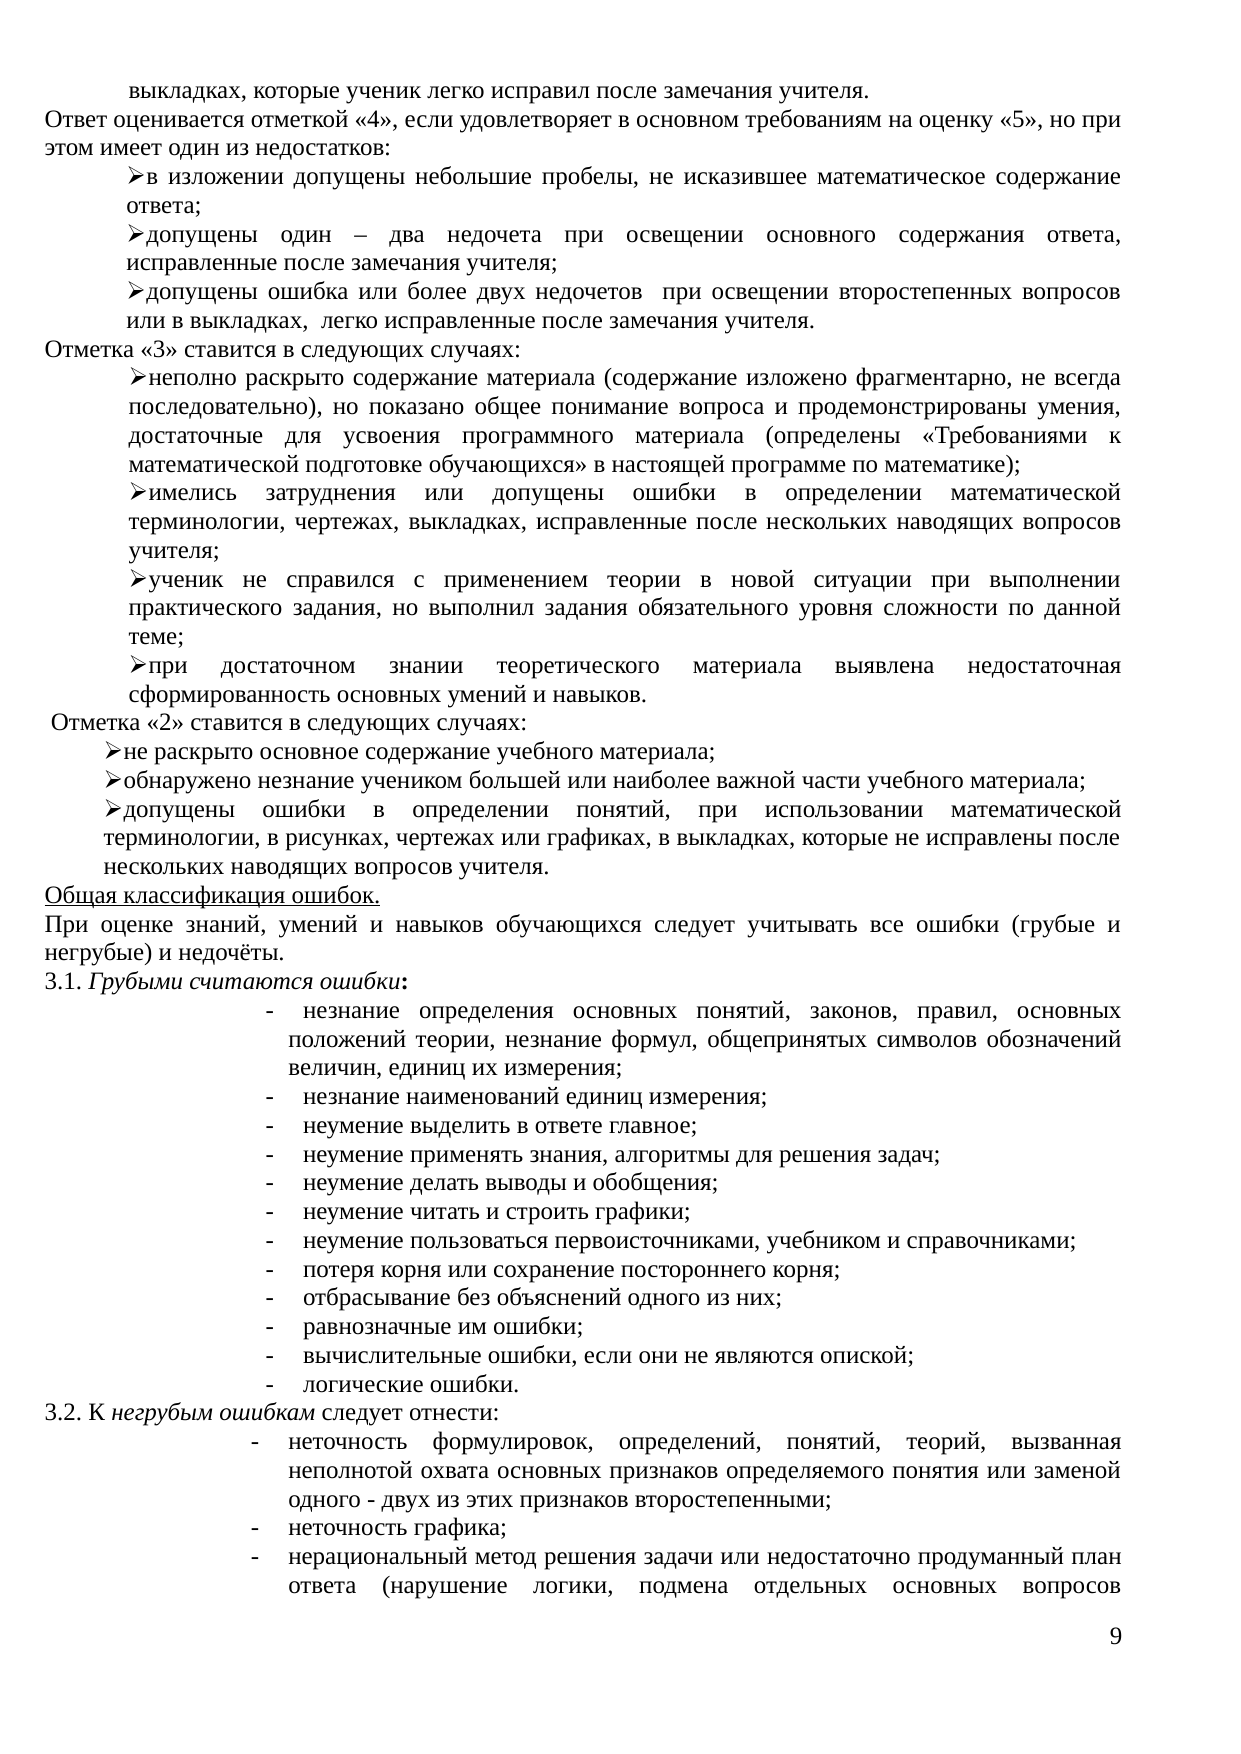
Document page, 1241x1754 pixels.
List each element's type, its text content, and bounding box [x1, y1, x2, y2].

list вычислительные ошибки, если они не являются опиской; [251, 1340, 1122, 1369]
text Ответ оценивается отметкой «4», если удовлетворяет в основном требованиям на оценку «5», но при этом имеет один из недостатков: [44, 104, 1122, 161]
list незнание наименований единиц измерения; [251, 1081, 1122, 1110]
list незнание определения основных понятий, законов, правил, основных положений теории, незнание формул, общепринятых символов обозначений величин, единиц их измерения; [251, 995, 1122, 1081]
list неточность формулировок, определений, понятий, теорий, вызванная неполнотой охвата основных признаков определяемого понятия или заменой одного - двух из этих признаков второстепенными; [251, 1426, 1122, 1512]
list нерациональный метод решения задачи или недостаточно продуманный план ответа (нарушение логики, подмена отдельных основных вопросов [251, 1541, 1122, 1599]
list неумение читать и строить графики; [251, 1196, 1122, 1225]
list потеря корня или сохранение постороннего корня; [251, 1254, 1122, 1282]
text Отметка «2» ставится в следующих случаях: [44, 707, 1122, 736]
list неточность графика; [251, 1512, 1122, 1541]
text 3.1. Грубыми считаются ошибки: [44, 966, 1122, 995]
list логические ошибки. [251, 1369, 1122, 1397]
text 3.2. К негрубым ошибкам следует отнести: [44, 1397, 1122, 1426]
list ученик не справился с применением теории в новой ситуации при выполнении практического задания, но выполнил задания обязательного уровня сложности по данной теме; [44, 564, 1122, 650]
list неумение выделить в ответе главное; [251, 1110, 1122, 1139]
list выкладках, которые ученик легко исправил после замечания учителя. [44, 75, 1122, 104]
list обнаружено незнание учеником большей или наиболее важной части учебного материала; [44, 765, 1122, 794]
list допущены ошибка или более двух недочетов при освещении второстепенных вопросов или в выкладках, легко исправленные после замечания учителя. [44, 276, 1122, 334]
text При оценке знаний, умений и навыков обучающихся следует учитывать все ошибки (грубые и негрубые) и недочёты. [44, 909, 1122, 966]
list допущены ошибки в определении понятий, при использовании математической терминологии, в рисунках, чертежах или графиках, в выкладках, которые не исправлены после нескольких наводящих вопросов учителя. [44, 794, 1122, 880]
text Отметка «3» ставится в следующих случаях: [44, 334, 1122, 362]
list имелись затруднения или допущены ошибки в определении математической терминологии, чертежах, выкладках, исправленные после нескольких наводящих вопросов учителя; [44, 477, 1122, 564]
list в изложении допущены небольшие пробелы, не исказившее математическое содержание ответа; [44, 161, 1122, 219]
list отбрасывание без объяснений одного из них; [251, 1282, 1122, 1311]
list равнозначные им ошибки; [251, 1311, 1122, 1340]
list при достаточном знании теоретического материала выявлена недостаточная сформированность основных умений и навыков. [44, 650, 1122, 707]
list неполно раскрыто содержание материала (содержание изложено фрагментарно, не всегда последовательно), но показано общее понимание вопроса и продемонстрированы умения, достаточные для усвоения программного материала (определены «Требованиями к математической подготовке обучающихся» в настоящей программе по математике); [44, 362, 1122, 477]
list неумение пользоваться первоисточниками, учебником и справочниками; [251, 1225, 1122, 1254]
list допущены один – два недочета при освещении основного содержания ответа, исправленные после замечания учителя; [44, 219, 1122, 276]
list неумение делать выводы и обобщения; [251, 1167, 1122, 1196]
list неумение применять знания, алгоритмы для решения задач; [251, 1139, 1122, 1167]
text Общая классификация ошибок. [44, 880, 1122, 909]
list не раскрыто основное содержание учебного материала; [44, 736, 1122, 765]
